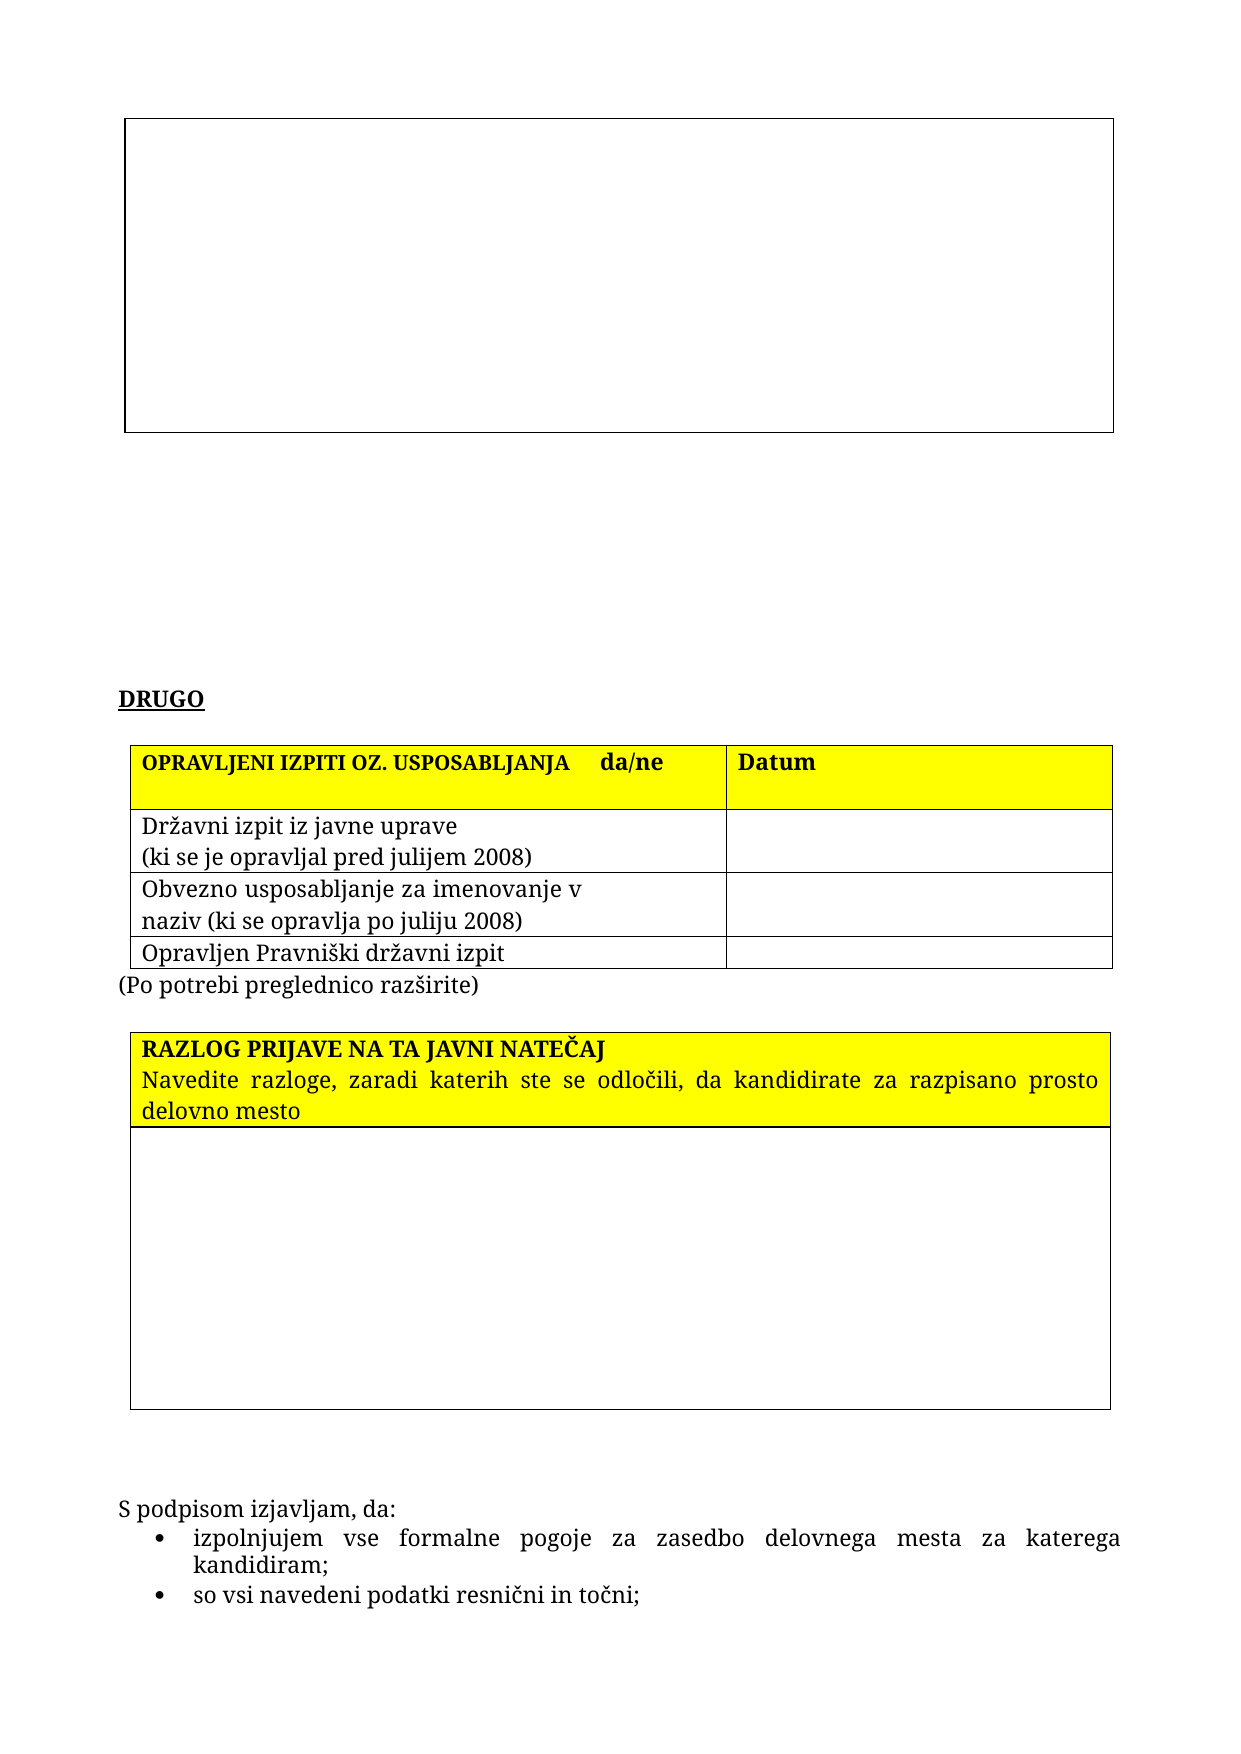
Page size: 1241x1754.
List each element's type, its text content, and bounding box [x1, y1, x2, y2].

table_cell [727, 873, 1112, 936]
table_cell [727, 937, 1112, 968]
table_cell [126, 119, 1113, 432]
table_cell Obvezno usposabljanje za imenovanje v naziv (ki se opravlja po juliju 2008) [131, 873, 594, 936]
text DRUGO [118, 683, 1122, 714]
text S podpisom izjavljam, da: [118, 1493, 1122, 1524]
table_header RAZLOG PRIJAVE NA TA JAVNI NATEČAJ Navedite razloge, zaradi katerih ste se odločili, da kandidirate za razpisano prosto delovno mesto [131, 1033, 1110, 1126]
table_cell [131, 1128, 1110, 1409]
table_cell [594, 937, 726, 968]
list so vsi navedeni podatki resnični in točni; [156, 1578, 1122, 1610]
table_cell [594, 810, 726, 872]
table_cell Državni izpit iz javne uprave (ki se je opravljal pred julijem 2008) [131, 810, 594, 872]
table_cell Opravljen Pravniški državni izpit [131, 937, 594, 968]
table_header OPRAVLJENI IZPITI OZ. USPOSABLJANJA da/ne [131, 746, 726, 809]
table_header Datum [727, 746, 1112, 809]
table_cell [594, 873, 726, 936]
table_cell [727, 810, 1112, 872]
list izpolnjujem vse formalne pogoje za zasedbo delovnega mesta za katerega kandidiram; [156, 1524, 1122, 1578]
text (Po potrebi preglednico razširite) [118, 969, 1122, 1000]
